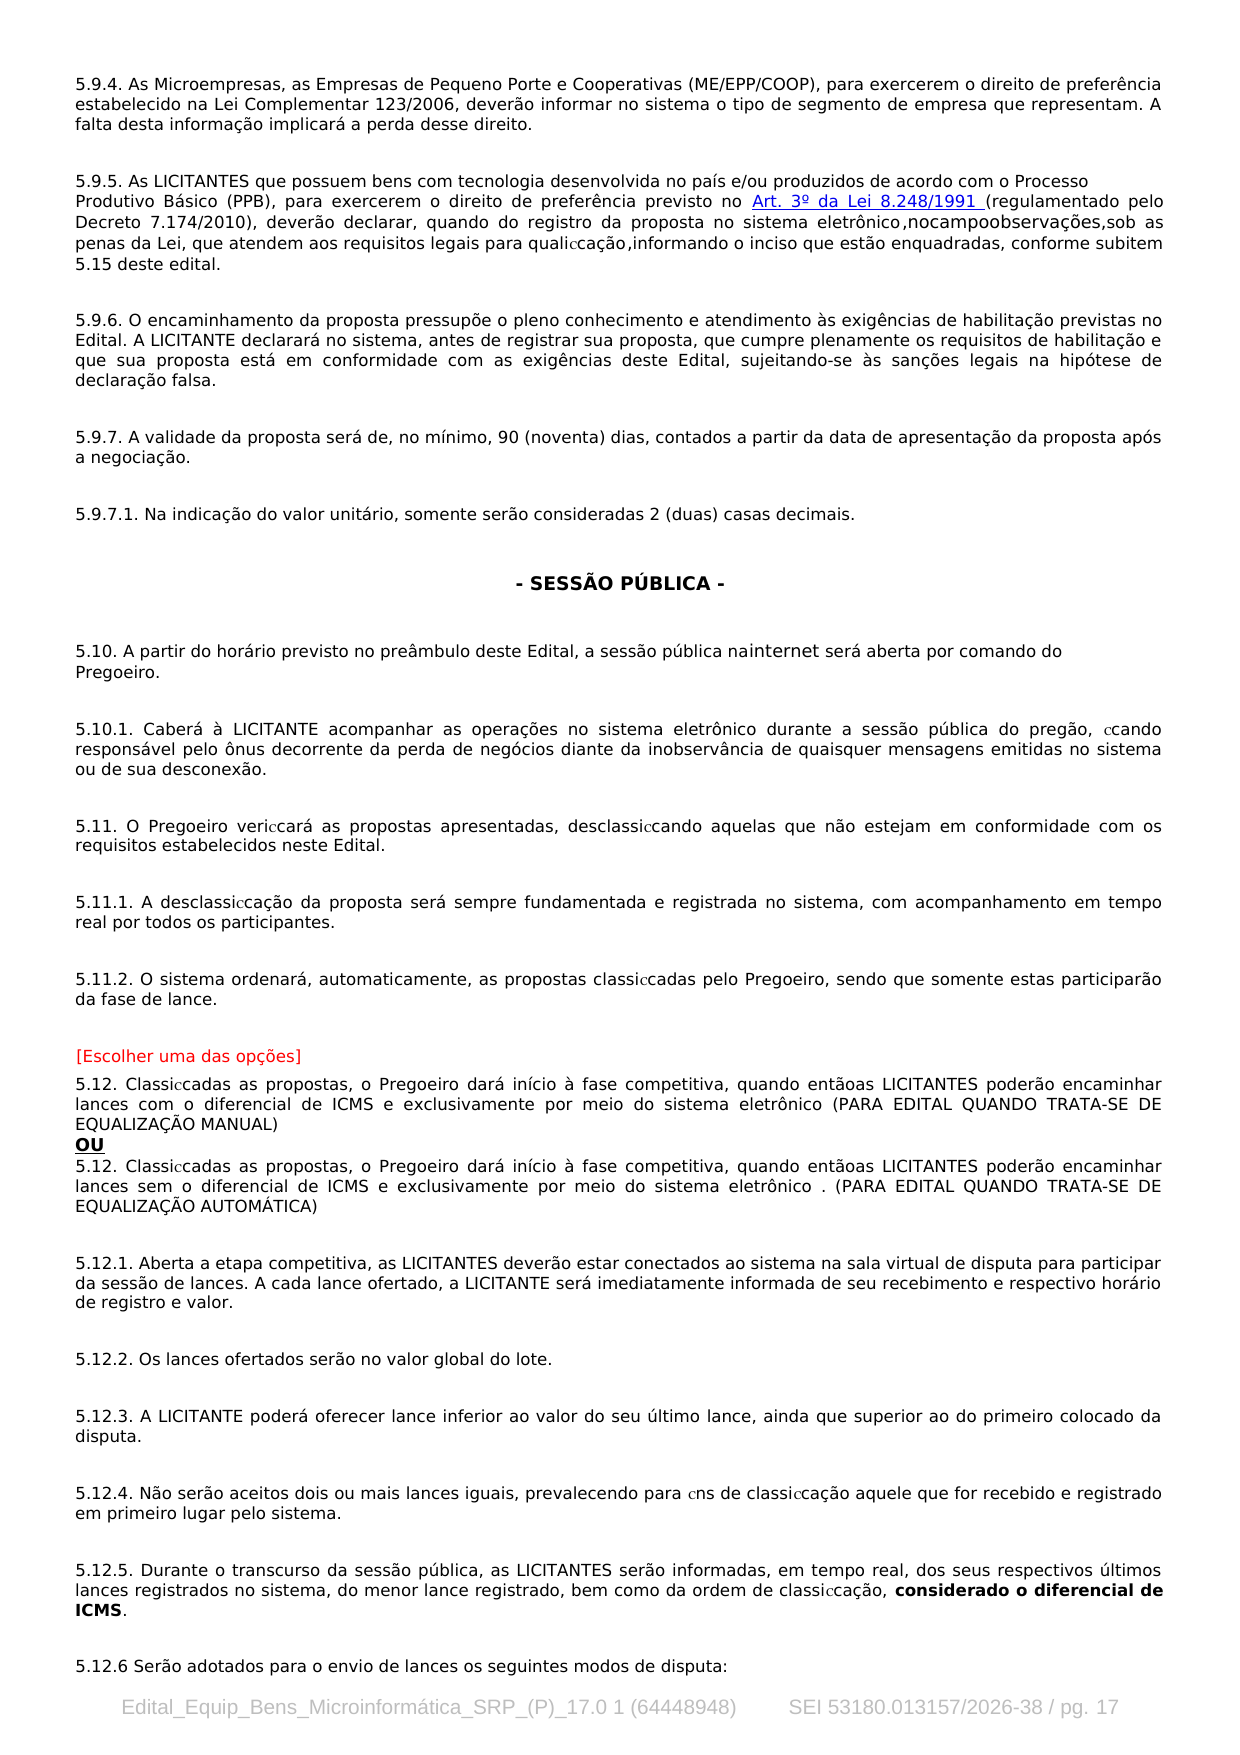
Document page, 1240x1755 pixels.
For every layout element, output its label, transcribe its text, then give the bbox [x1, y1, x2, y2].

text 5.12. Classicadas as propostas, o Pregoeiro dará início à fase competitiva, quando entãoas LICITANTES poderão encaminhar lances sem o diferencial de ICMS e exclusivamente por meio do sistema eletrônico . (PARA EDITAL QUANDO TRATA-SE DE EQUALIZAÇÃO AUTOMÁTICA) [75, 1157, 1164, 1216]
text 5.11.1. A desclassicação da proposta será sempre fundamentada e registrada no sistema, com acompanhamento em tempo real por todos os participantes. [75, 893, 1164, 932]
subtitle [Escolher uma das opções] [76, 1047, 1169, 1066]
text 5.11.2. O sistema ordenará, automaticamente, as propostas classicadas pelo Pregoeiro, sendo que somente estas participarão da fase de lance. [75, 970, 1164, 1009]
text 5.11. O Pregoeiro vericará as propostas apresentadas, desclassicando aquelas que não estejam em conformidade com os requisitos estabelecidos neste Edital. [75, 816, 1164, 856]
text 5.9.7. A validade da proposta será de, no mínimo, 90 (noventa) dias, contados a partir da data de apresentação da proposta após a negociação. [75, 428, 1164, 467]
text Pregoeiro. [75, 663, 1164, 682]
text 5.12. Classicadas as propostas, o Pregoeiro dará início à fase competitiva, quando entãoas LICITANTES poderão encaminhar lances com o diferencial de ICMS e exclusivamente por meio do sistema eletrônico (PARA EDITAL QUANDO TRATA-SE DE EQUALIZAÇÃO MANUAL) [75, 1075, 1164, 1134]
text 5.12.6 Serão adotados para o envio de lances os seguintes modos de disputa: [75, 1657, 1164, 1677]
text 5.9.6. O encaminhamento da proposta pressupõe o pleno conhecimento e atendimento às exigências de habilitação previstas no Edital. A LICITANTE declarará no sistema, antes de registrar sua proposta, que cumpre plenamente os requisitos de habilitação e que sua proposta está em conformidade com as exigências deste Edital, sujeitando-se às sanções legais na hipótese de declaração falsa. [75, 311, 1164, 390]
text 5.9.5. As LICITANTES que possuem bens com tecnologia desenvolvida no país e/ou produzidos de acordo com o Processo [75, 172, 1164, 191]
subtitle OU [75, 1135, 1169, 1155]
text 5.12.2. Os lances ofertados serão no valor global do lote. [75, 1350, 1164, 1370]
text 5.12.5. Durante o transcurso da sessão pública, as LICITANTES serão informadas, em tempo real, dos seus respectivos últimos lances registrados no sistema, do menor lance registrado, bem como da ordem de classicação, considerado o diferencial de ICMS. [75, 1561, 1164, 1620]
text 5.9.4. As Microempresas, as Empresas de Pequeno Porte e Cooperativas (ME/EPP/COOP), para exercerem o direito de preferência estabelecido na Lei Complementar 123/2006, deverão informar no sistema o tipo de segmento de empresa que representam. A falta desta informação implicará a perda desse direito. [75, 75, 1164, 134]
text 5.12.3. A LICITANTE poderá oferecer lance inferior ao valor do seu último lance, ainda que superior ao do primeiro colocado da disputa. [75, 1407, 1164, 1446]
text 5.12.4. Não serão aceitos dois ou mais lances iguais, prevalecendo para ns de classicação aquele que for recebido e registrado em primeiro lugar pelo sistema. [75, 1484, 1164, 1523]
subtitle - SESSÃO PÚBLICA - [77, 573, 1163, 595]
text 5.10.1. Caberá à LICITANTE acompanhar as operações no sistema eletrônico durante a sessão pública do pregão, cando responsável pelo ônus decorrente da perda de negócios diante da inobservância de quaisquer mensagens emitidas no sistema ou de sua desconexão. [75, 720, 1164, 779]
text 5.9.7.1. Na indicação do valor unitário, somente serão consideradas 2 (duas) casas decimais. [75, 505, 1164, 524]
text Produtivo Básico (PPB), para exercerem o direito de preferência previsto no Art. 3º da Lei 8.248/1991 (regulamentado pelo Decreto 7.174/2010), deverão declarar, quando do registro da proposta no sistema eletrônico,nocampoobservações,sob as penas da Lei, que atendem aos requisitos legais para qualicação,informando o inciso que estão enquadradas, conforme subitem 5.15 deste edital. [75, 192, 1164, 274]
text 5.12.1. Aberta a etapa competitiva, as LICITANTES deverão estar conectados ao sistema na sala virtual de disputa para participar da sessão de lances. A cada lance ofertado, a LICITANTE será imediatamente informada de seu recebimento e respectivo horário de registro e valor. [75, 1254, 1164, 1313]
text 5.10. A partir do horário previsto no preâmbulo deste Edital, a sessão pública nainternet será aberta por comando do [75, 641, 1164, 662]
